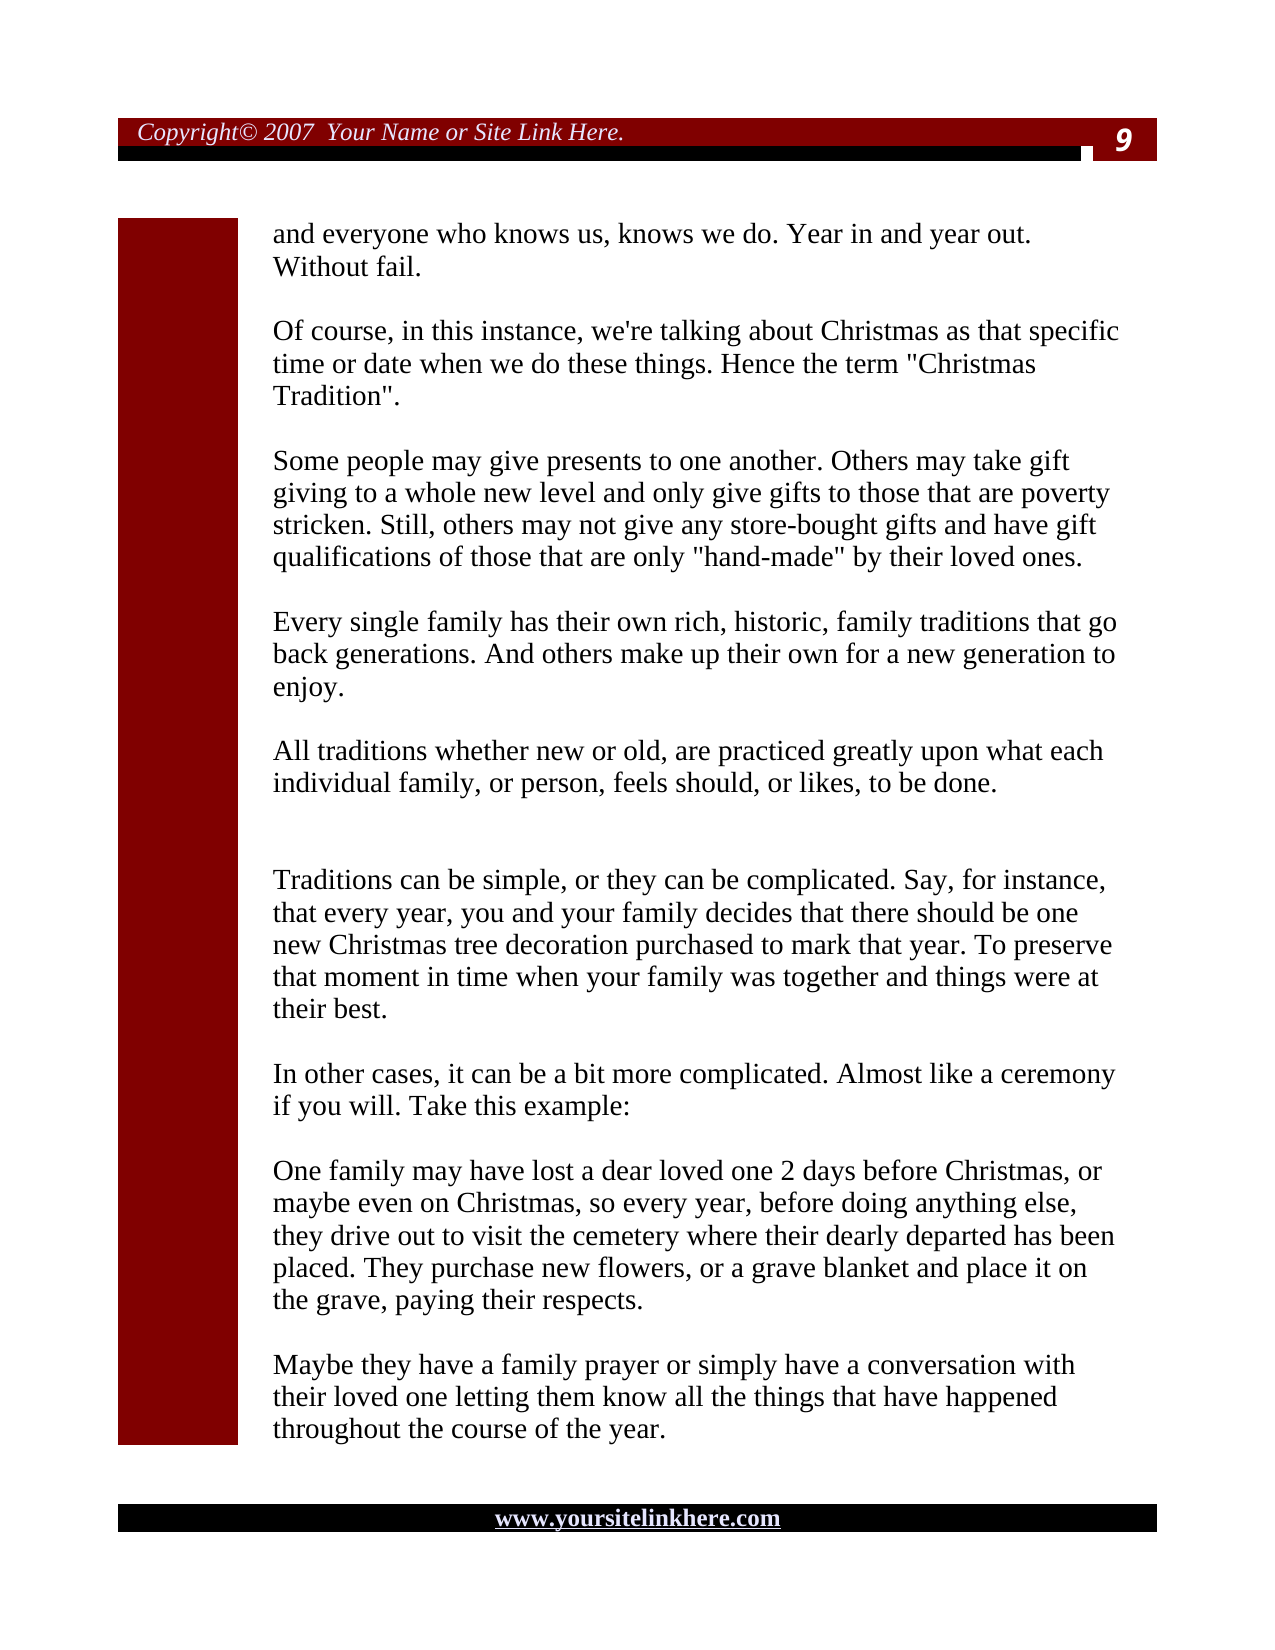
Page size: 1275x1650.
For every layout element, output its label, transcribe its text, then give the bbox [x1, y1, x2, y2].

table_header [1123, 218, 1157, 1445]
table_header [239, 218, 273, 1445]
table_header and everyone who knows us, knows we do. Year in and year out. Without fail. Of course, in this instance, we're talking about Christmas as that specific time or date when we do these things. Hence the term "Christmas Tradition". Some people may give presents to one another. Others may take gift giving to a whole new level and only give gifts to those that are poverty stricken. Still, others may not give any store-bought gifts and have gift qualifications of those that are only "hand-made" by their loved ones. Every single family has their own rich, historic, family traditions that go back generations. And others make up their own for a new generation to enjoy. All traditions whether new or old, are practiced greatly upon what each individual family, or person, feels should, or likes, to be done. Traditions can be simple, or they can be complicated. Say, for instance, that every year, you and your family decides that there should be one new Christmas tree decoration purchased to mark that year. To preserve that moment in time when your family was together and things were at their best. In other cases, it can be a bit more complicated. Almost like a ceremony if you will. Take this example: One family may have lost a dear loved one 2 days before Christmas, or maybe even on Christmas, so every year, before doing anything else, they drive out to visit the cemetery where their dearly departed has been placed. They purchase new flowers, or a grave blanket and place it on the grave, paying their respects. Maybe they have a family prayer or simply have a conversation with their loved one letting them know all the things that have happened throughout the course of the year. [273, 218, 1123, 1445]
table_header [118, 218, 238, 1445]
